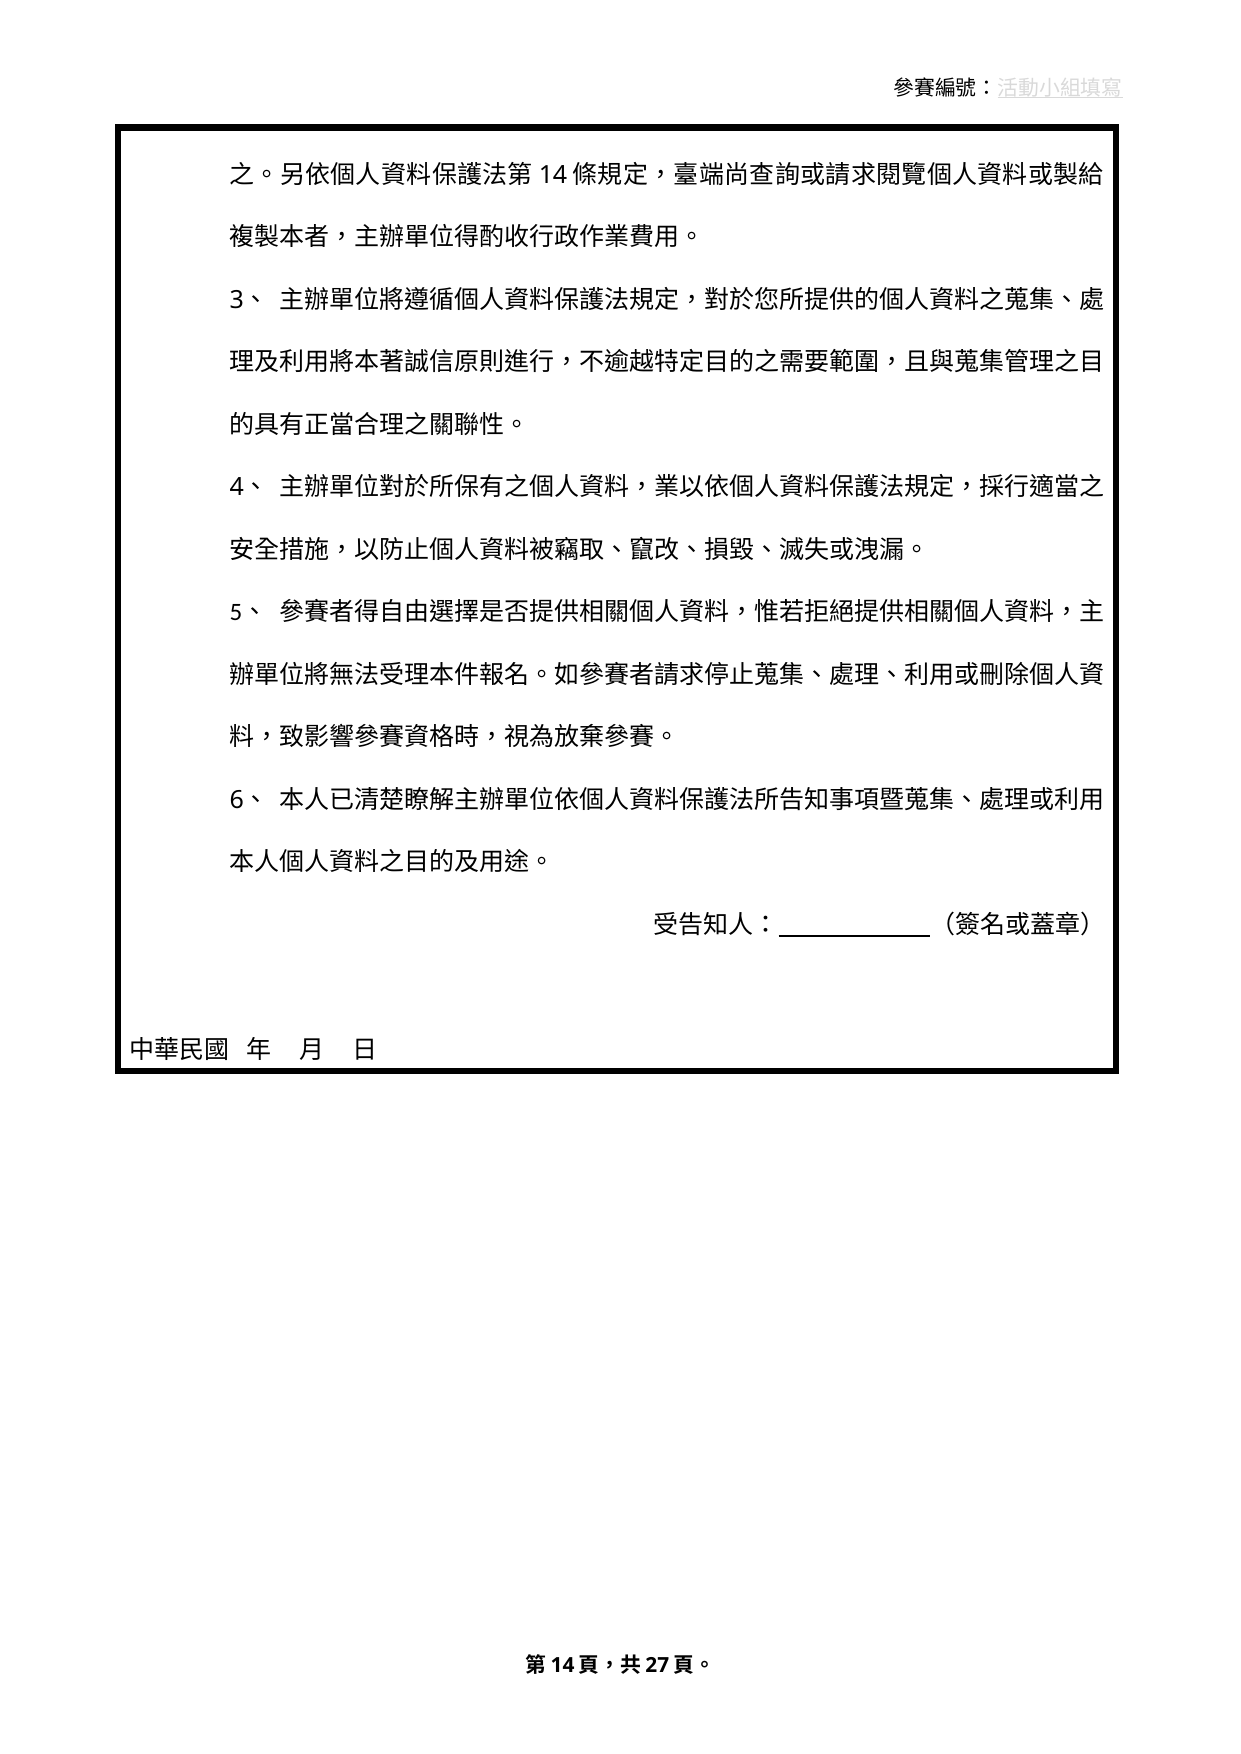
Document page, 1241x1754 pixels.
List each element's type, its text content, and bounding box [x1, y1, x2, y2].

table_header 之。另依個人資料保護法第14條規定，臺端尚查詢或請求閱覽個人資料或製給複製本者，主辦單位得酌收行政作業費用。 主辦單位將遵循個人資料保護法規定，對於您所提供的個人資料之蒐集、處理及利用將本著誠信原則進行，不逾越特定目的之需要範圍，且與蒐集管理之目的具有正當合理之關聯性。 主辦單位對於所保有之個人資料，業以依個人資料保護法規定，採行適當之安全措施，以防止個人資料被竊取、竄改、損毀、滅失或洩漏。 參賽者得自由選擇是否提供相關個人資料，惟若拒絕提供相關個人資料，主辦單位將無法受理本件報名。如參賽者請求停止蒐集、處理、利用或刪除個人資料，致影響參賽資格時，視為放棄參賽。 本人已清楚瞭解主辦單位依個人資料保護法所告知事項暨蒐集、處理或利用本人個人資料之目的及用途。 受告知人： （簽名或蓋章） 中華民國 年 月 日 [121, 131, 1113, 1068]
